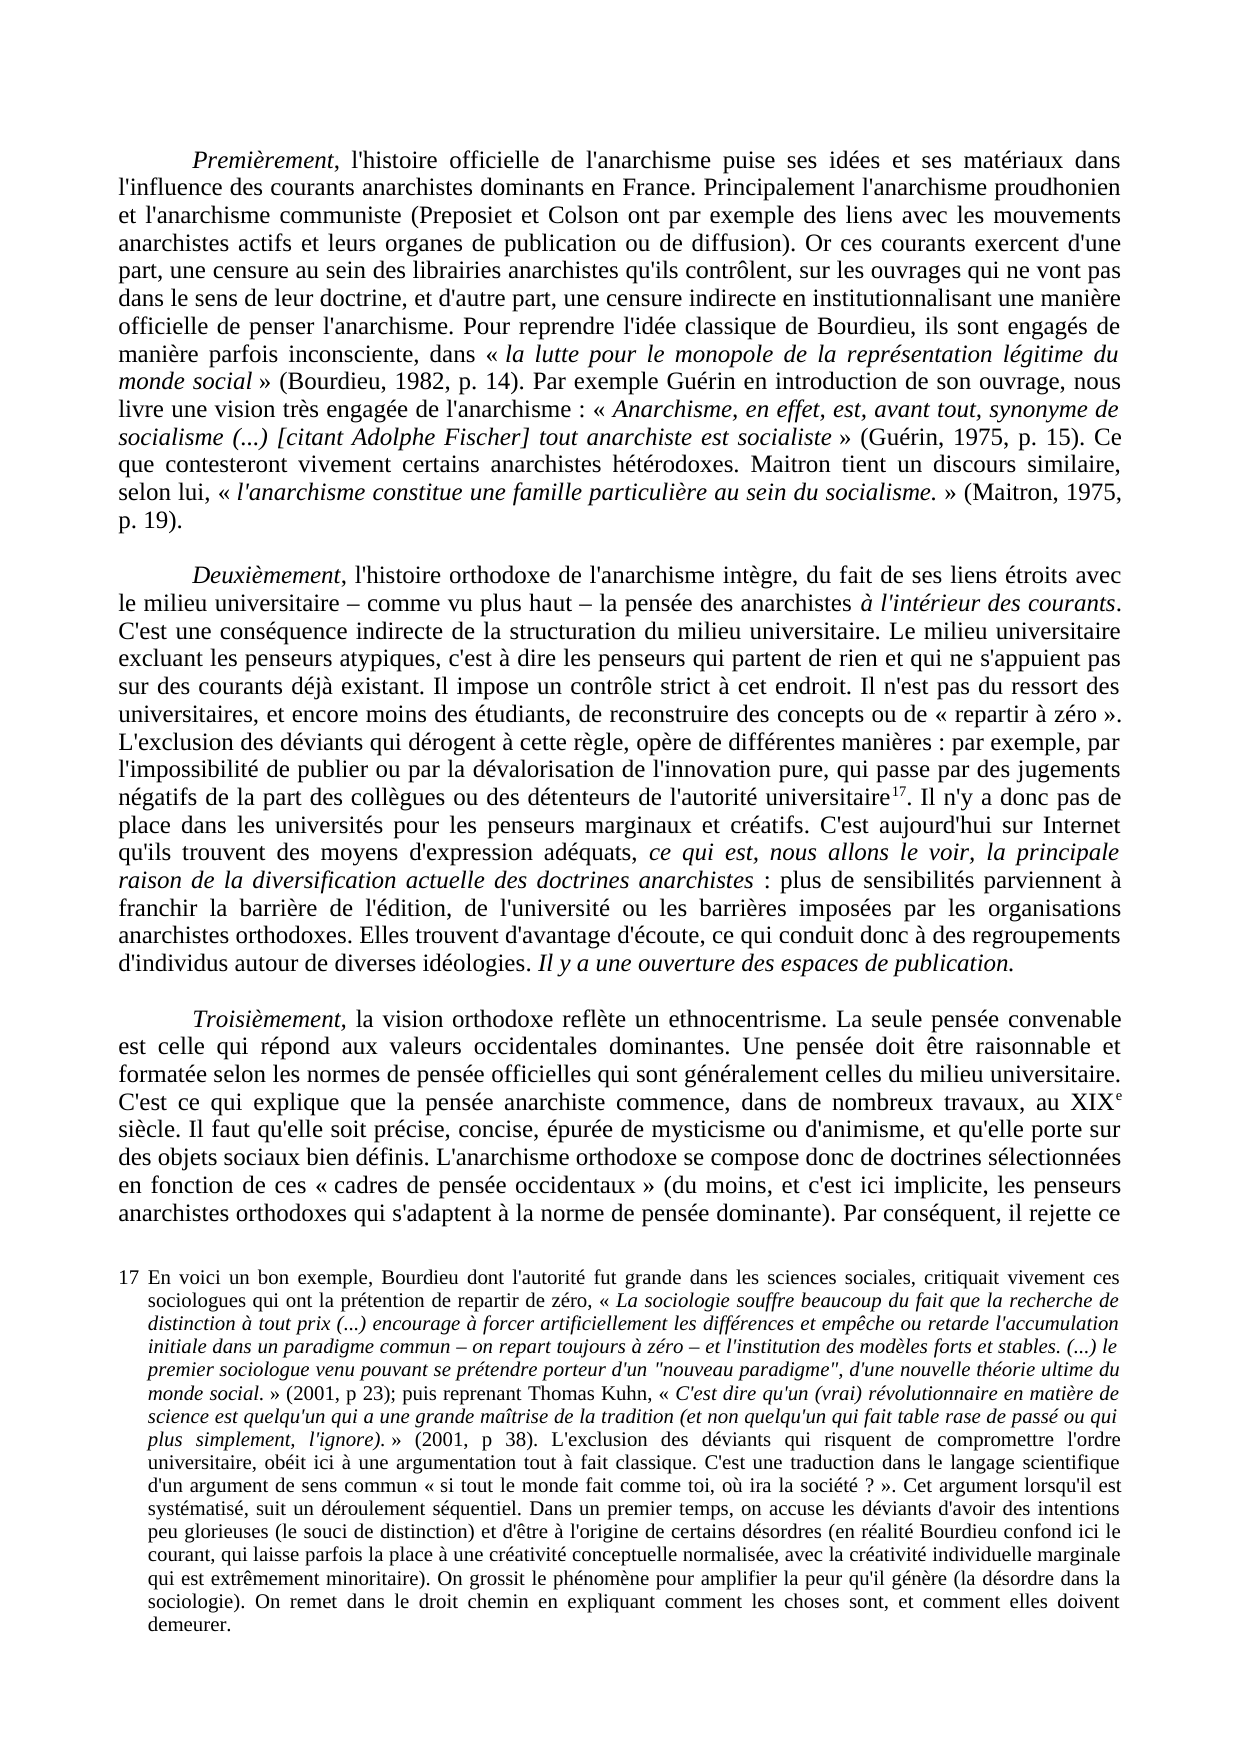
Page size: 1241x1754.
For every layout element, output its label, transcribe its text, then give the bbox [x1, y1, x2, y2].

text Troisièmement, la vision orthodoxe reflète un ethnocentrisme. La seule pensée convenable est celle qui répond aux valeurs occidentales dominantes. Une pensée doit être raisonnable et formatée selon les normes de pensée officielles qui sont généralement celles du milieu universitaire. C'est ce qui explique que la pensée anarchiste commence, dans de nombreux travaux, au XIXe siècle. Il faut qu'elle soit précise, concise, épurée de mysticisme ou d'animisme, et qu'elle porte sur des objets sociaux bien définis. L'anarchisme orthodoxe se compose donc de doctrines sélectionnées en fonction de ces « cadres de pensée occidentaux » (du moins, et c'est ici implicite, les penseurs anarchistes orthodoxes qui s'adaptent à la norme de pensée dominante). Par conséquent, il rejette ce [118, 1005, 1122, 1226]
text Premièrement, l'histoire officielle de l'anarchisme puise ses idées et ses matériaux dans l'influence des courants anarchistes dominants en France. Principalement l'anarchisme proudhonien et l'anarchisme communiste (Preposiet et Colson ont par exemple des liens avec les mouvements anarchistes actifs et leurs organes de publication ou de diffusion). Or ces courants exercent d'une part, une censure au sein des librairies anarchistes qu'ils contrôlent, sur les ouvrages qui ne vont pas dans le sens de leur doctrine, et d'autre part, une censure indirecte en institutionnalisant une manière officielle de penser l'anarchisme. Pour reprendre l'idée classique de Bourdieu, ils sont engagés de manière parfois inconsciente, dans « la lutte pour le monopole de la représentation légitime du monde social » (Bourdieu, 1982, p. 14). Par exemple Guérin en introduction de son ouvrage, nous livre une vision très engagée de l'anarchisme : « Anarchisme, en effet, est, avant tout, synonyme de socialisme (...) [citant Adolphe Fischer] tout anarchiste est socialiste » (Guérin, 1975, p. 15). Ce que contesteront vivement certains anarchistes hétérodoxes. Maitron tient un discours similaire, selon lui, « l'anarchisme constitue une famille particulière au sein du socialisme. » (Maitron, 1975, p. 19). [118, 146, 1122, 534]
text En voici un bon exemple, Bourdieu dont l'autorité fut grande dans les sciences sociales, critiquait vivement ces sociologues qui ont la prétention de repartir de zéro, « La sociologie souffre beaucoup du fait que la recherche de distinction à tout prix (...) encourage à forcer artificiellement les différences et empêche ou retarde l'accumulation initiale dans un paradigme commun – on repart toujours à zéro – et l'institution des modèles forts et stables. (...) le premier sociologue venu pouvant se prétendre porteur d'un "nouveau paradigme", d'une nouvelle théorie ultime du monde social. » (2001, p 23); puis reprenant Thomas Kuhn, « C'est dire qu'un (vrai) révolutionnaire en matière de science est quelqu'un qui a une grande maîtrise de la tradition (et non quelqu'un qui fait table rase de passé ou qui plus simplement, l'ignore). » (2001, p 38). L'exclusion des déviants qui risquent de compromettre l'ordre universitaire, obéit ici à une argumentation tout à fait classique. C'est une traduction dans le langage scientifique d'un argument de sens commun « si tout le monde fait comme toi, où ira la société ? ». Cet argument lorsqu'il est systématisé, suit un déroulement séquentiel. Dans un premier temps, on accuse les déviants d'avoir des intentions peu glorieuses (le souci de distinction) et d'être à l'origine de certains désordres (en réalité Bourdieu confond ici le courant, qui laisse parfois la place à une créativité conceptuelle normalisée, avec la créativité individuelle marginale qui est extrêmement minoritaire). On grossit le phénomène pour amplifier la peur qu'il génère (la désordre dans la sociologie). On remet dans le droit chemin en expliquant comment les choses sont, et comment elles doivent demeurer. [118, 1266, 1122, 1636]
text Deuxièmement, l'histoire orthodoxe de l'anarchisme intègre, du fait de ses liens étroits avec le milieu universitaire – comme vu plus haut – la pensée des anarchistes à l'intérieur des courants. C'est une conséquence indirecte de la structuration du milieu universitaire. Le milieu universitaire excluant les penseurs atypiques, c'est à dire les penseurs qui partent de rien et qui ne s'appuient pas sur des courants déjà existant. Il impose un contrôle strict à cet endroit. Il n'est pas du ressort des universitaires, et encore moins des étudiants, de reconstruire des concepts ou de « repartir à zéro ». L'exclusion des déviants qui dérogent à cette règle, opère de différentes manières : par exemple, par l'impossibilité de publier ou par la dévalorisation de l'innovation pure, qui passe par des jugements négatifs de la part des collègues ou des détenteurs de l'autorité universitaire. Il n'y a donc pas de place dans les universités pour les penseurs marginaux et créatifs. C'est aujourd'hui sur Internet qu'ils trouvent des moyens d'expression adéquats, ce qui est, nous allons le voir, la principale raison de la diversification actuelle des doctrines anarchistes : plus de sensibilités parviennent à franchir la barrière de l'édition, de l'université ou les barrières imposées par les organisations anarchistes orthodoxes. Elles trouvent d'avantage d'écoute, ce qui conduit donc à des regroupements d'individus autour de diverses idéologies. Il y a une ouverture des espaces de publication. [118, 561, 1122, 977]
